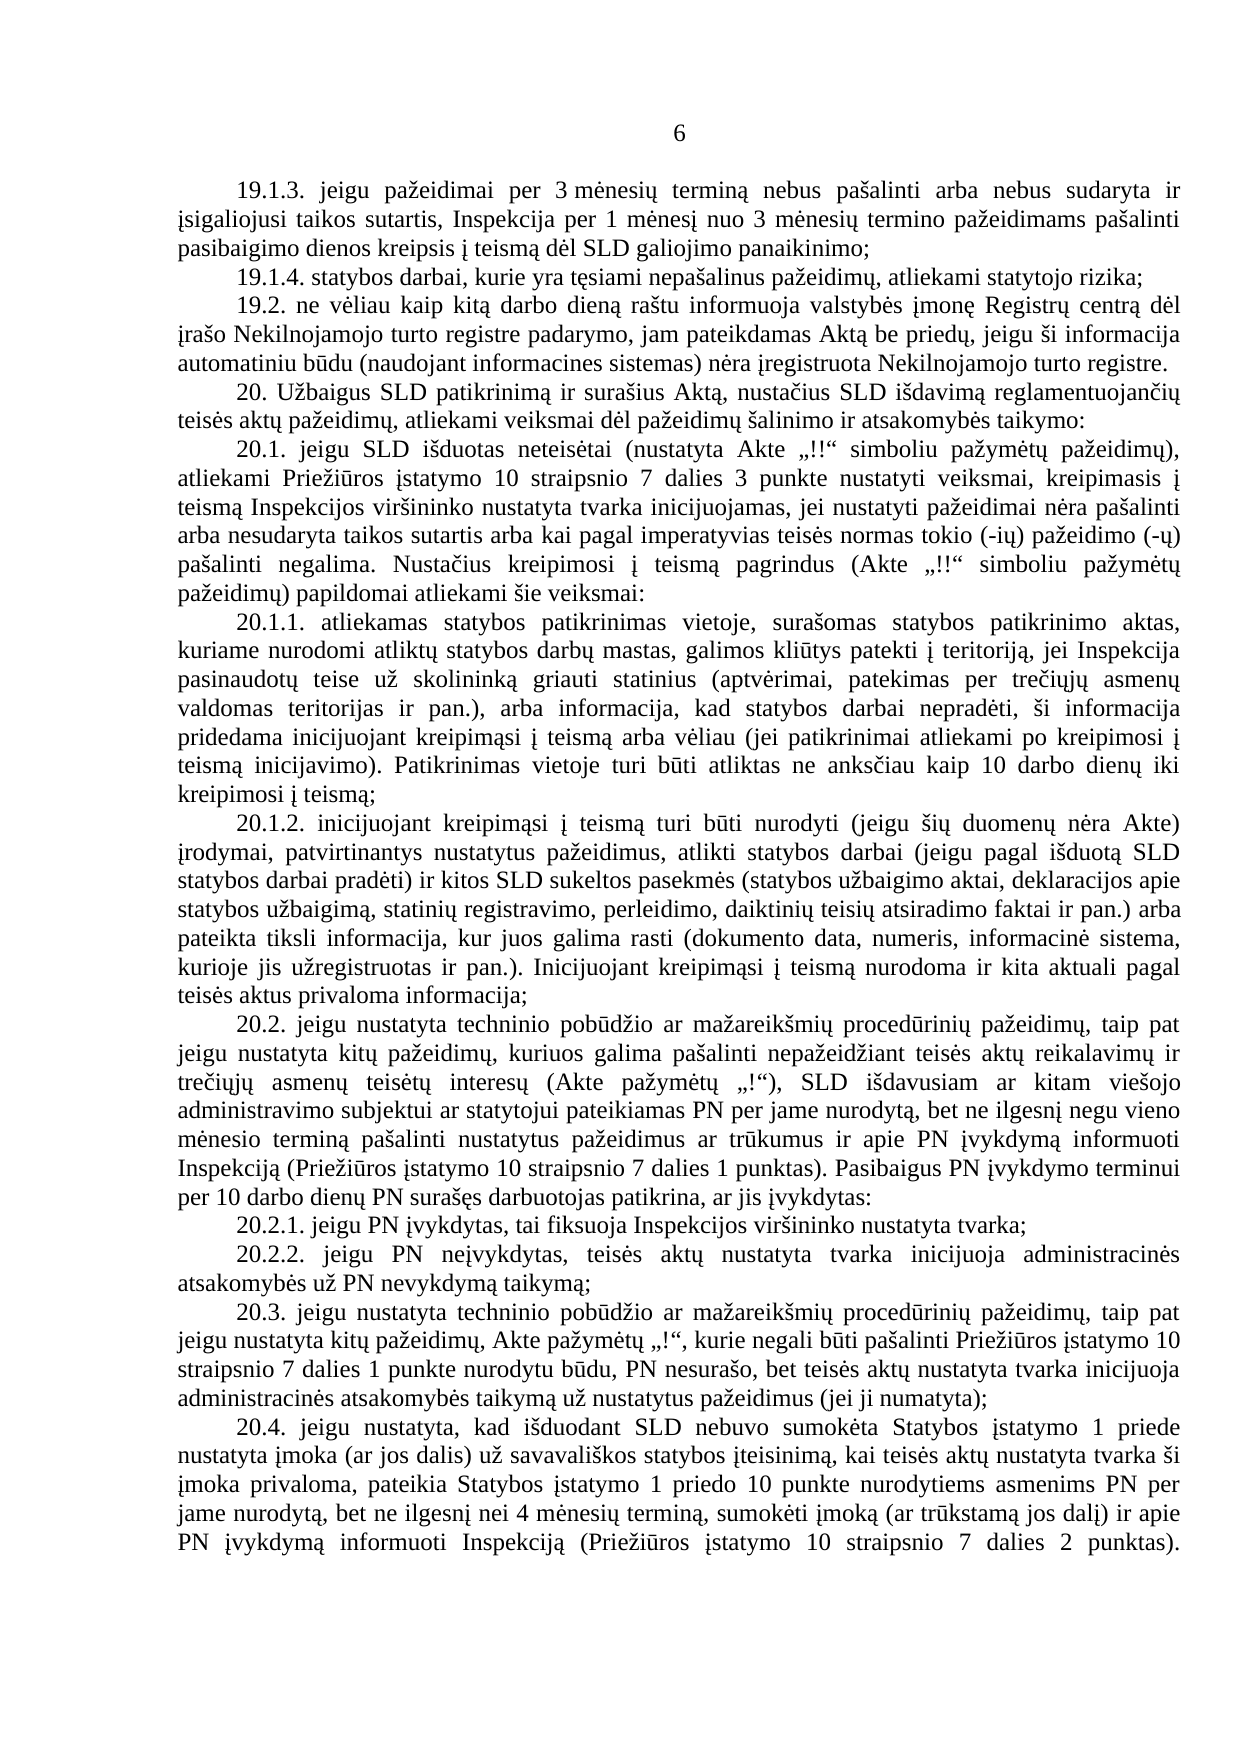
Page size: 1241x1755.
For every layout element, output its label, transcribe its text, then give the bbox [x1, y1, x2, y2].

text 19.2. ne vėliau kaip kitą darbo dieną raštu informuoja valstybės įmonę Registrų centrą dėl įrašo Nekilnojamojo turto registre padarymo, jam pateikdamas Aktą be priedų, jeigu ši informacija automatiniu būdu (naudojant informacines sistemas) nėra įregistruota Nekilnojamojo turto registre. [177, 291, 1181, 377]
text 20.1.1. atliekamas statybos patikrinimas vietoje, surašomas statybos patikrinimo aktas, kuriame nurodomi atliktų statybos darbų mastas, galimos kliūtys patekti į teritoriją, jei Inspekcija pasinaudotų teise už skolininką griauti statinius (aptvėrimai, patekimas per trečiųjų asmenų valdomas teritorijas ir pan.), arba informacija, kad statybos darbai nepradėti, ši informacija pridedama inicijuojant kreipimąsi į teismą arba vėliau (jei patikrinimai atliekami po kreipimosi į teismą inicijavimo). Patikrinimas vietoje turi būti atliktas ne anksčiau kaip 10 darbo dienų iki kreipimosi į teismą; [177, 607, 1181, 808]
text 19.1.4. statybos darbai, kurie yra tęsiami nepašalinus pažeidimų, atliekami statytojo rizika; [177, 262, 1181, 291]
text 20.4. jeigu nustatyta, kad išduodant SLD nebuvo sumokėta Statybos įstatymo 1 priede nustatyta įmoka (ar jos dalis) už savavališkos statybos įteisinimą, kai teisės aktų nustatyta tvarka ši įmoka privaloma, pateikia Statybos įstatymo 1 priedo 10 punkte nurodytiems asmenims PN per jame nurodytą, bet ne ilgesnį nei 4 mėnesių terminą, sumokėti įmoką (ar trūkstamą jos dalį) ir apie PN įvykdymą informuoti Inspekciją (Priežiūros įstatymo 10 straipsnio 7 dalies 2 punktas). [177, 1412, 1181, 1556]
text 20.2.2. jeigu PN neįvykdytas, teisės aktų nustatyta tvarka inicijuoja administracinės atsakomybės už PN nevykdymą taikymą; [177, 1239, 1181, 1297]
text 20.1.2. inicijuojant kreipimąsi į teismą turi būti nurodyti (jeigu šių duomenų nėra Akte) įrodymai, patvirtinantys nustatytus pažeidimus, atlikti statybos darbai (jeigu pagal išduotą SLD statybos darbai pradėti) ir kitos SLD sukeltos pasekmės (statybos užbaigimo aktai, deklaracijos apie statybos užbaigimą, statinių registravimo, perleidimo, daiktinių teisių atsiradimo faktai ir pan.) arba pateikta tiksli informacija, kur juos galima rasti (dokumento data, numeris, informacinė sistema, kurioje jis užregistruotas ir pan.). Inicijuojant kreipimąsi į teismą nurodoma ir kita aktuali pagal teisės aktus privaloma informacija; [177, 808, 1181, 1009]
text 20. Užbaigus SLD patikrinimą ir surašius Aktą, nustačius SLD išdavimą reglamentuojančių teisės aktų pažeidimų, atliekami veiksmai dėl pažeidimų šalinimo ir atsakomybės taikymo: [177, 377, 1181, 434]
text 20.1. jeigu SLD išduotas neteisėtai (nustatyta Akte „!!“ simboliu pažymėtų pažeidimų), atliekami Priežiūros įstatymo 10 straipsnio 7 dalies 3 punkte nustatyti veiksmai, kreipimasis į teismą Inspekcijos viršininko nustatyta tvarka inicijuojamas, jei nustatyti pažeidimai nėra pašalinti arba nesudaryta taikos sutartis arba kai pagal imperatyvias teisės normas tokio (-ių) pažeidimo (-ų) pašalinti negalima. Nustačius kreipimosi į teismą pagrindus (Akte „!!“ simboliu pažymėtų pažeidimų) papildomai atliekami šie veiksmai: [177, 434, 1181, 607]
text 20.3. jeigu nustatyta techninio pobūdžio ar mažareikšmių procedūrinių pažeidimų, taip pat jeigu nustatyta kitų pažeidimų, Akte pažymėtų „!“, kurie negali būti pašalinti Priežiūros įstatymo 10 straipsnio 7 dalies 1 punkte nurodytu būdu, PN nesurašo, bet teisės aktų nustatyta tvarka inicijuoja administracinės atsakomybės taikymą už nustatytus pažeidimus (jei ji numatyta); [177, 1297, 1181, 1412]
text 20.2.1. jeigu PN įvykdytas, tai fiksuoja Inspekcijos viršininko nustatyta tvarka; [177, 1211, 1181, 1239]
text 20.2. jeigu nustatyta techninio pobūdžio ar mažareikšmių procedūrinių pažeidimų, taip pat jeigu nustatyta kitų pažeidimų, kuriuos galima pašalinti nepažeidžiant teisės aktų reikalavimų ir trečiųjų asmenų teisėtų interesų (Akte pažymėtų „!“), SLD išdavusiam ar kitam viešojo administravimo subjektui ar statytojui pateikiamas PN per jame nurodytą, bet ne ilgesnį negu vieno mėnesio terminą pašalinti nustatytus pažeidimus ar trūkumus ir apie PN įvykdymą informuoti Inspekciją (Priežiūros įstatymo 10 straipsnio 7 dalies 1 punktas). Pasibaigus PN įvykdymo terminui per 10 darbo dienų PN surašęs darbuotojas patikrina, ar jis įvykdytas: [177, 1009, 1181, 1211]
text 19.1.3. jeigu pažeidimai per 3 mėnesių terminą nebus pašalinti arba nebus sudaryta ir įsigaliojusi taikos sutartis, Inspekcija per 1 mėnesį nuo 3 mėnesių termino pažeidimams pašalinti pasibaigimo dienos kreipsis į teismą dėl SLD galiojimo panaikinimo; [177, 176, 1181, 262]
